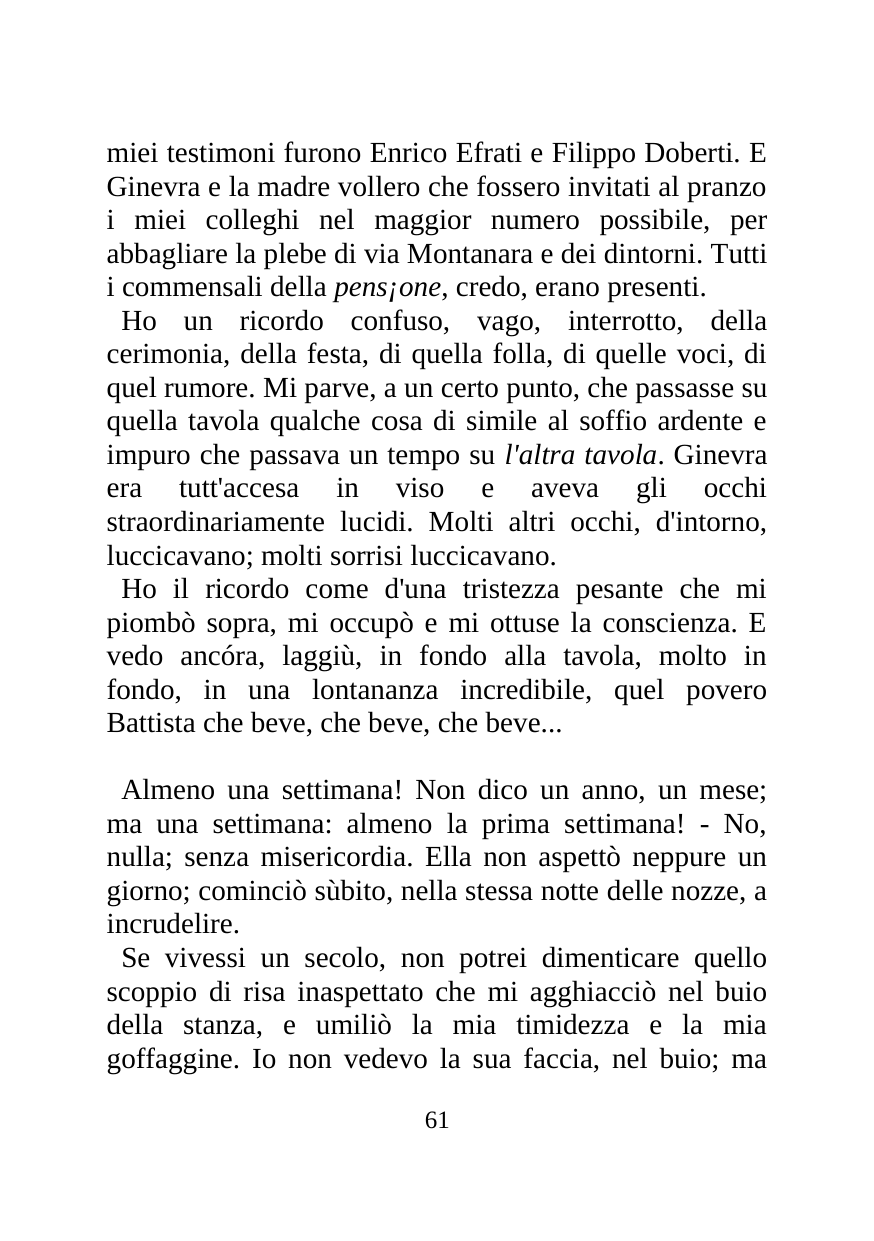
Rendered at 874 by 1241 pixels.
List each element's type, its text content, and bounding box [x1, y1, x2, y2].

text Almeno una settimana! Non dico un anno, un mese; ma una settimana: almeno la prima settimana! - No, nulla; senza misericordia. Ella non aspettò neppure un giorno; cominciò sùbito, nella stessa notte delle nozze, a incrudelire. [106, 772, 768, 940]
text Ho il ricordo come d'una tristezza pesante che mi piombò sopra, mi occupò e mi ottuse la conscienza. E vedo ancóra, laggiù, in fondo alla tavola, molto in fondo, in una lontananza incredibile, quel povero Battista che beve, che beve, che beve... [106, 571, 768, 739]
text Se vivessi un secolo, non potrei dimenticare quello scoppio di risa inaspettato che mi agghiacciò nel buio della stanza, e umiliò la mia timidezza e la mia goffaggine. Io non vedevo la sua faccia, nel buio; ma [106, 940, 768, 1074]
text Ho un ricordo confuso, vago, interrotto, della cerimonia, della festa, di quella folla, di quelle voci, di quel rumore. Mi parve, a un certo punto, che passasse su quella tavola qualche cosa di simile al soffio ardente e impuro che passava un tempo su l'altra tavola. Ginevra era tutt'accesa in viso e aveva gli occhi straordinariamente lucidi. Molti altri occhi, d'intorno, luccicavano; molti sorrisi luccicavano. [106, 303, 768, 571]
text miei testimoni furono Enrico Efrati e Filippo Doberti. E Ginevra e la madre vollero che fossero invitati al pranzo i miei colleghi nel maggior numero possibile, per abbagliare la plebe di via Montanara e dei dintorni. Tutti i commensali della pens¡one, credo, erano presenti. [106, 135, 768, 303]
